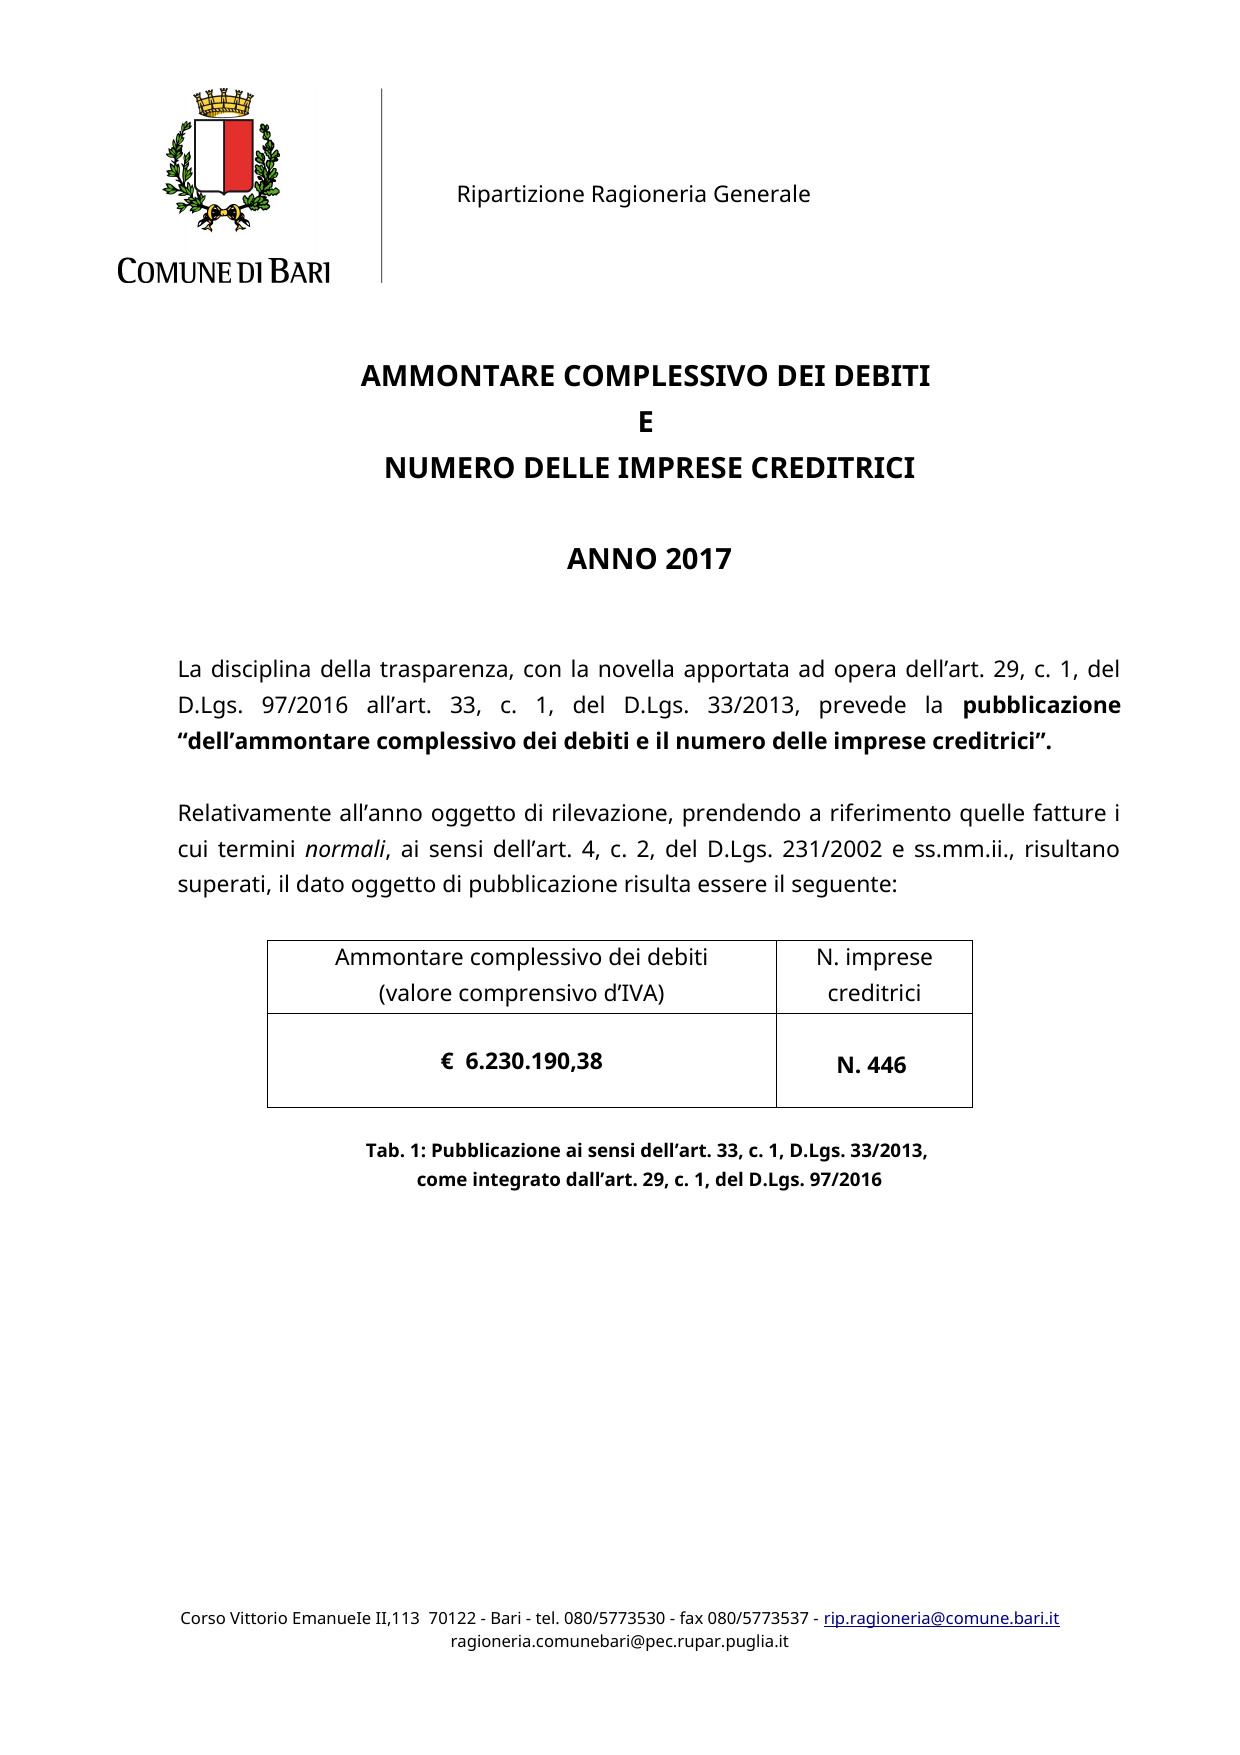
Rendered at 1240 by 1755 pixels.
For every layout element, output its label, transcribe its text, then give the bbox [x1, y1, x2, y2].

table_header N. imprese creditrici [777, 941, 972, 1012]
text E [177, 401, 1121, 441]
text ANNO 2017 [177, 538, 1121, 578]
text Relativamente all’anno oggetto di rilevazione, prendendo a riferimento quelle fatture i cui termini normali, ai sensi dell’art. 4, c. 2, del D.Lgs. 231/2002 e ss.mm.ii., risultano superati, il dato oggetto di pubblicazione risulta essere il seguente: [177, 797, 1121, 900]
text Tab. 1: Pubblicazione ai sensi dell’art. 33, c. 1, D.Lgs. 33/2013, [177, 1137, 1121, 1163]
text come integrato dall’art. 29, c. 1, del D.Lgs. 97/2016 [177, 1167, 1121, 1192]
text La disciplina della trasparenza, con la novella apportata ad opera dell’art. 29, c. 1, del D.Lgs. 97/2016 all’art. 33, c. 1, del D.Lgs. 33/2013, prevede la pubblicazione “dell’ammontare complessivo dei debiti e il numero delle imprese creditrici”. [177, 653, 1121, 756]
text NUMERO DELLE IMPRESE CREDITRICI [177, 447, 1121, 487]
text AMMONTARE COMPLESSIVO DEI DEBITI [177, 356, 1121, 395]
table_header Ammontare complessivo dei debiti (valore comprensivo d’IVA) [268, 941, 776, 1012]
table_cell € 6.230.190,38 [268, 1014, 776, 1107]
table_cell N. 446 [777, 1014, 972, 1107]
